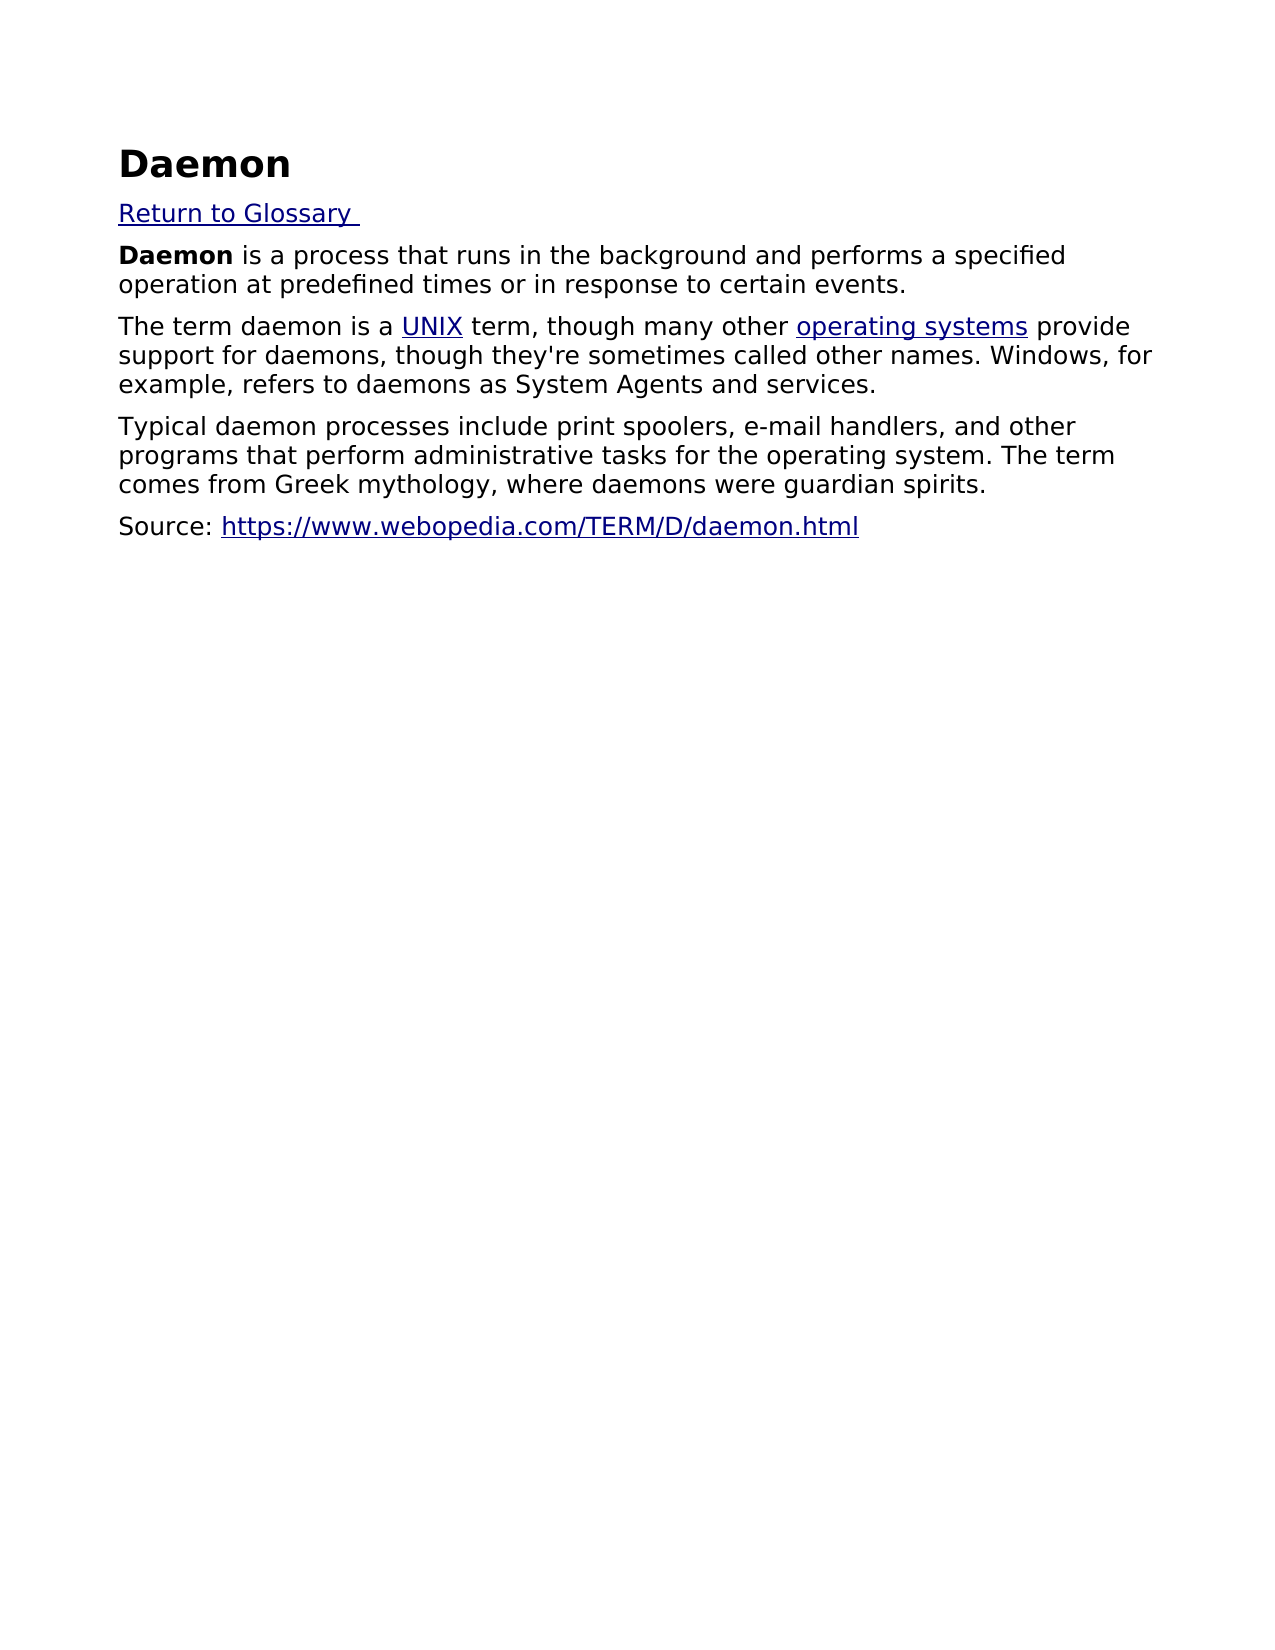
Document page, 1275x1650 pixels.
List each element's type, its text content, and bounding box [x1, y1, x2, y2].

text Daemon is a process that runs in the background and performs a specified operation at predefined times or in response to certain events. [118, 241, 1157, 299]
text Return to Glossary [118, 199, 1157, 228]
subtitle Daemon [118, 143, 1157, 187]
text Source: https://www.webopedia.com/TERM/D/daemon.html [118, 512, 1157, 541]
text The term daemon is a UNIX term, though many other operating systems provide support for daemons, though they're sometimes called other names. Windows, for example, refers to daemons as System Agents and services. [118, 312, 1157, 399]
text Typical daemon processes include print spoolers, e-mail handlers, and other programs that perform administrative tasks for the operating system. The term comes from Greek mythology, where daemons were guardian spirits. [118, 412, 1157, 499]
